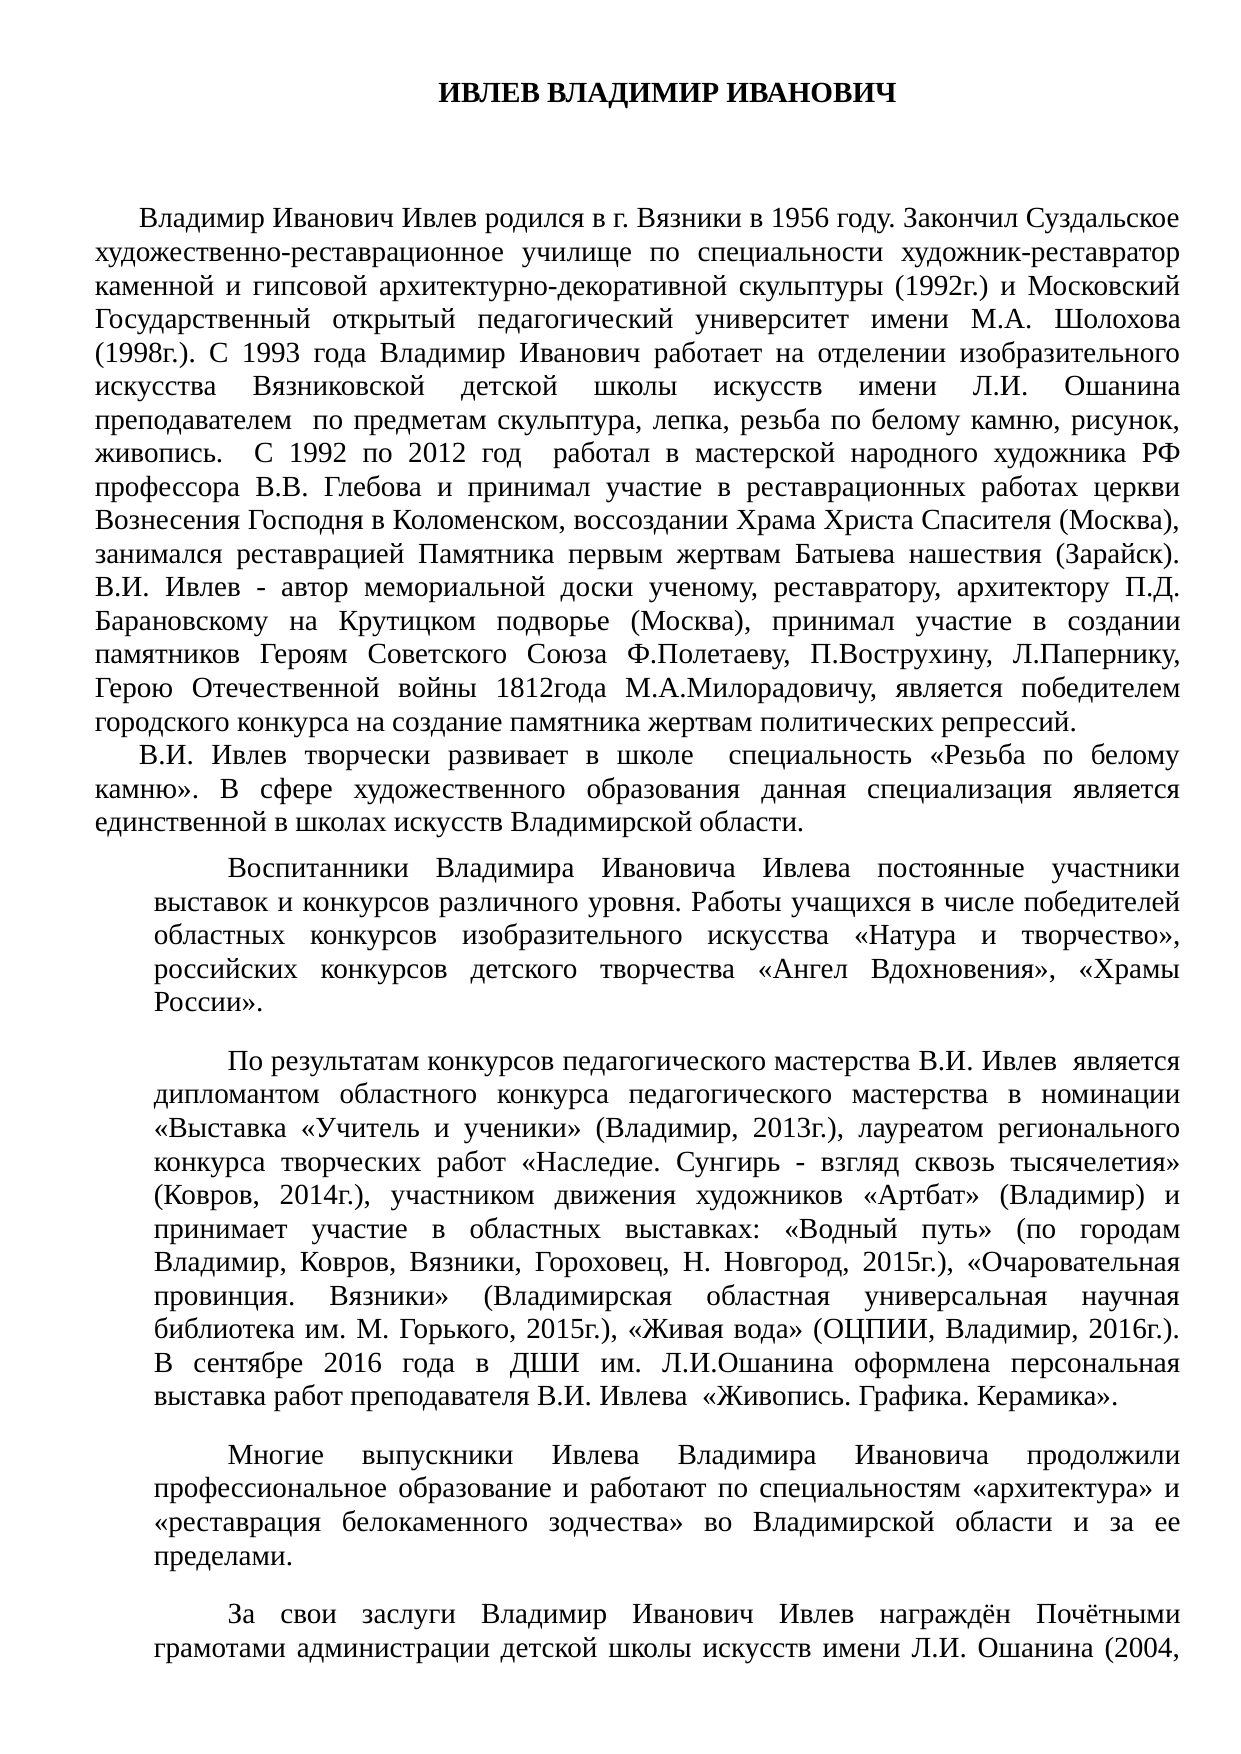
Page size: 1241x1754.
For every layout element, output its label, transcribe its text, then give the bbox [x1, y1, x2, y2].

text По результатам конкурсов педагогического мастерства В.И. Ивлев является дипломантом областного конкурса педагогического мастерства в номинации «Выставка «Учитель и ученики» (Владимир, 2013г.), лауреатом регионального конкурса творческих работ «Наследие. Сунгирь - взгляд сквозь тысячелетия» (Ковров, 2014г.), участником движения художников «Артбат» (Владимир) и принимает участие в областных выставках: «Водный путь» (по городам Владимир, Ковров, Вязники, Гороховец, Н. Новгород, 2015г.), «Очаровательная провинция. Вязники» (Владимирская областная универсальная научная библиотека им. М. Горького, 2015г.), «Живая вода» (ОЦПИИ, Владимир, 2016г.). В сентябре 2016 года в ДШИ им. Л.И.Ошанина оформлена персональная выставка работ преподавателя В.И. Ивлева «Живопись. Графика. Керамика». [153, 1043, 1181, 1412]
text За свои заслуги Владимир Иванович Ивлев награждён Почётными грамотами администрации детской школы искусств имени Л.И. Ошанина (2004, [153, 1596, 1181, 1663]
text Владимир Иванович Ивлев родился в г. Вязники в 1956 году. Закончил Суздальское художественно-реставрационное училище по специальности художник-реставратор каменной и гипсовой архитектурно-декоративной скульптуры (1992г.) и Московский Государственный открытый педагогический университет имени М.А. Шолохова (1998г.). С 1993 года Владимир Иванович работает на отделении изобразительного искусства Вязниковской детской школы искусств имени Л.И. Ошанина преподавателем по предметам скульптура, лепка, резьба по белому камню, рисунок, живопись. С 1992 по 2012 год работал в мастерской народного художника РФ профессора В.В. Глебова и принимал участие в реставрационных работах церкви Вознесения Господня в Коломенском, воссоздании Храма Христа Спасителя (Москва), занимался реставрацией Памятника первым жертвам Батыева нашествия (Зарайск). В.И. Ивлев - автор мемориальной доски ученому, реставратору, архитектору П.Д. Барановскому на Крутицком подворье (Москва), принимал участие в создании памятников Героям Советского Союза Ф.Полетаеву, П.Вострухину, Л.Папернику, Герою Отечественной войны 1812года М.А.Милорадовичу, является победителем городского конкурса на создание памятника жертвам политических репрессий. [94, 201, 1181, 737]
text ИВЛЕВ ВЛАДИМИР ИВАНОВИЧ [153, 75, 1181, 108]
text Воспитанники Владимира Ивановича Ивлева постоянные участники выставок и конкурсов различного уровня. Работы учащихся в числе победителей областных конкурсов изобразительного искусства «Натура и творчество», российских конкурсов детского творчества «Ангел Вдохновения», «Храмы России». [153, 850, 1181, 1018]
text В.И. Ивлев творчески развивает в школе специальность «Резьба по белому камню». В сфере художественного образования данная специализация является единственной в школах искусств Владимирской области. [94, 737, 1181, 838]
text Многие выпускники Ивлева Владимира Ивановича продолжили профессиональное образование и работают по специальностям «архитектура» и «реставрация белокаменного зодчества» во Владимирской области и за ее пределами. [153, 1437, 1181, 1571]
